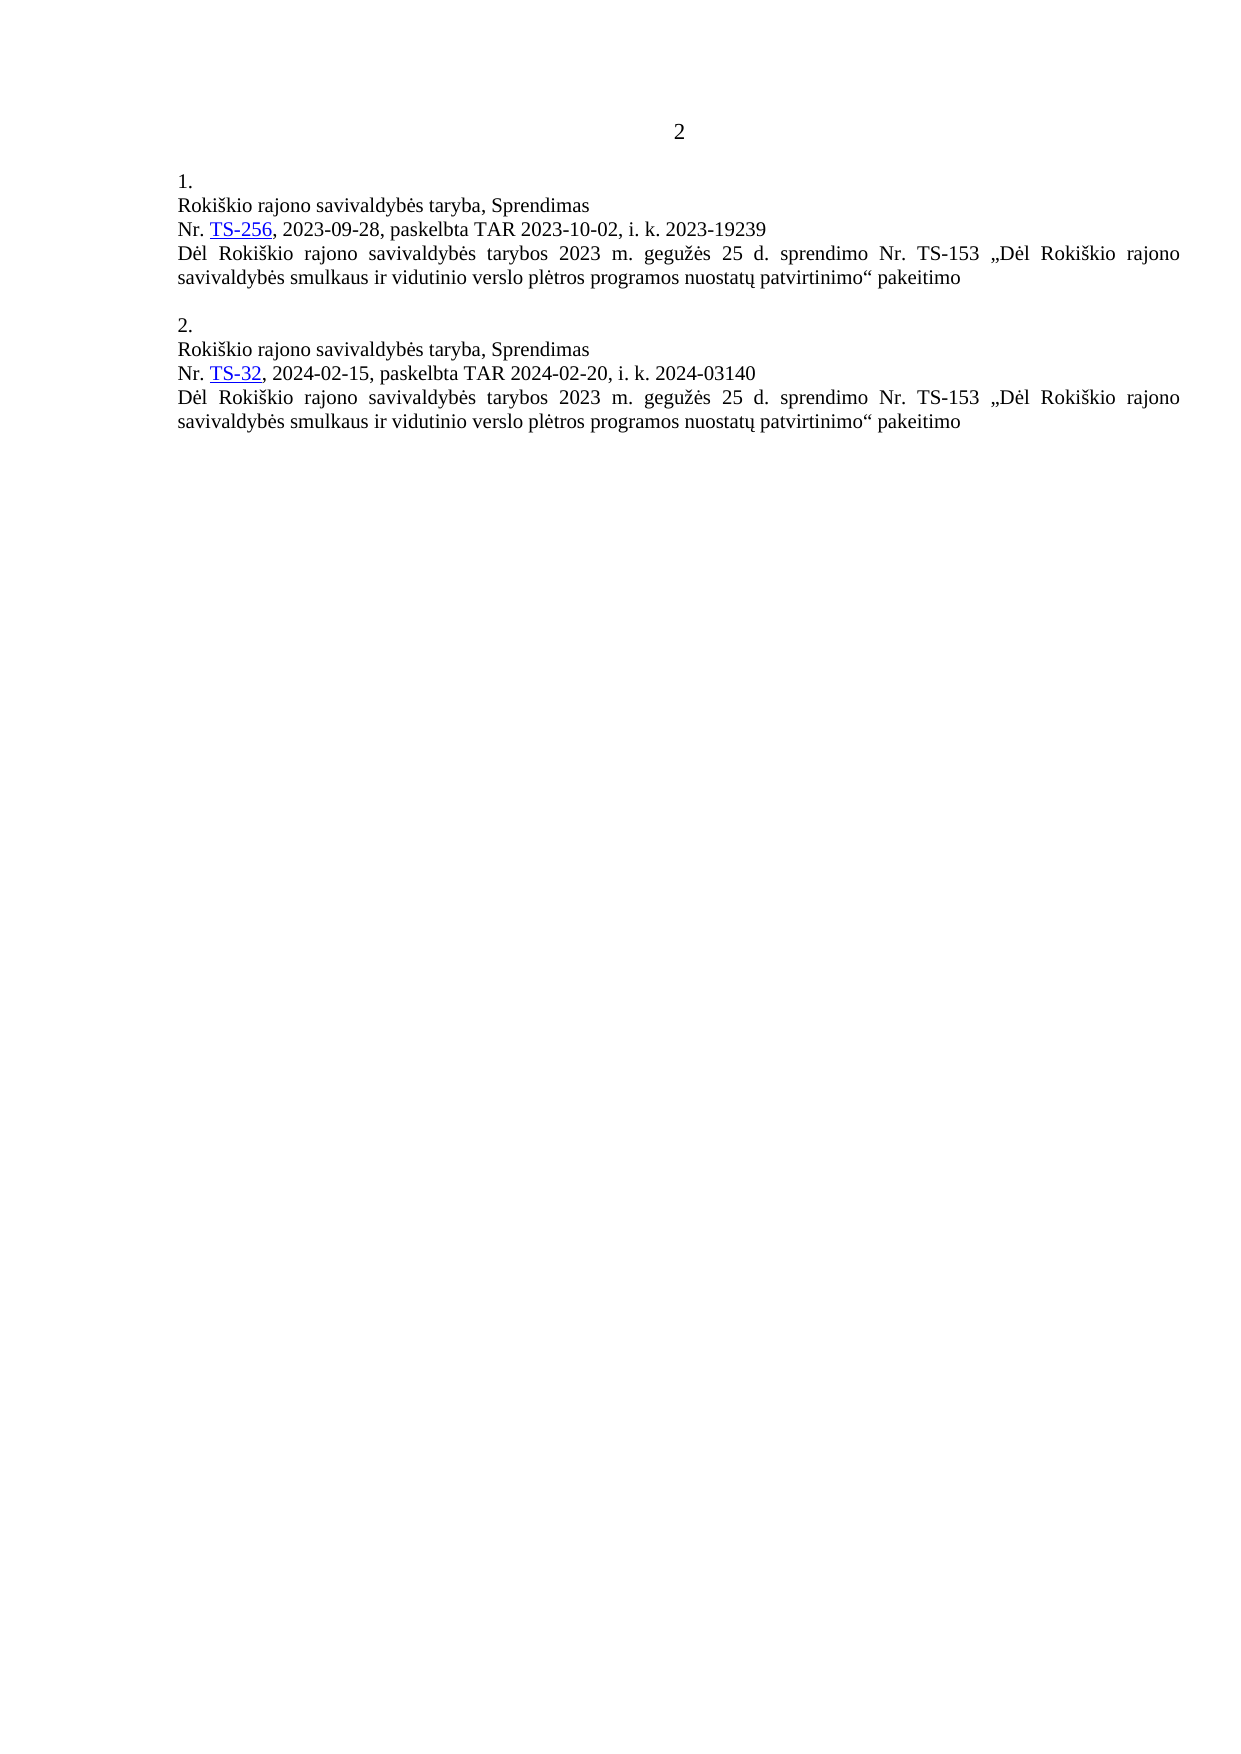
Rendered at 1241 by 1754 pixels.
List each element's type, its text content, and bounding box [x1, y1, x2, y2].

text Nr. TS-32, 2024-02-15, paskelbta TAR 2024-02-20, i. k. 2024-03140 [177, 361, 1181, 385]
text Nr. TS-256, 2023-09-28, paskelbta TAR 2023-10-02, i. k. 2023-19239 [177, 217, 1181, 241]
text Rokiškio rajono savivaldybės taryba, Sprendimas [177, 337, 1181, 361]
text Rokiškio rajono savivaldybės taryba, Sprendimas [177, 193, 1181, 217]
text Dėl Rokiškio rajono savivaldybės tarybos 2023 m. gegužės 25 d. sprendimo Nr. TS-153 „Dėl Rokiškio rajono savivaldybės smulkaus ir vidutinio verslo plėtros programos nuostatų patvirtinimo“ pakeitimo [177, 385, 1181, 433]
text 2. [177, 313, 1181, 337]
text Dėl Rokiškio rajono savivaldybės tarybos 2023 m. gegužės 25 d. sprendimo Nr. TS-153 „Dėl Rokiškio rajono savivaldybės smulkaus ir vidutinio verslo plėtros programos nuostatų patvirtinimo“ pakeitimo [177, 241, 1181, 289]
text 1. [177, 168, 1181, 193]
